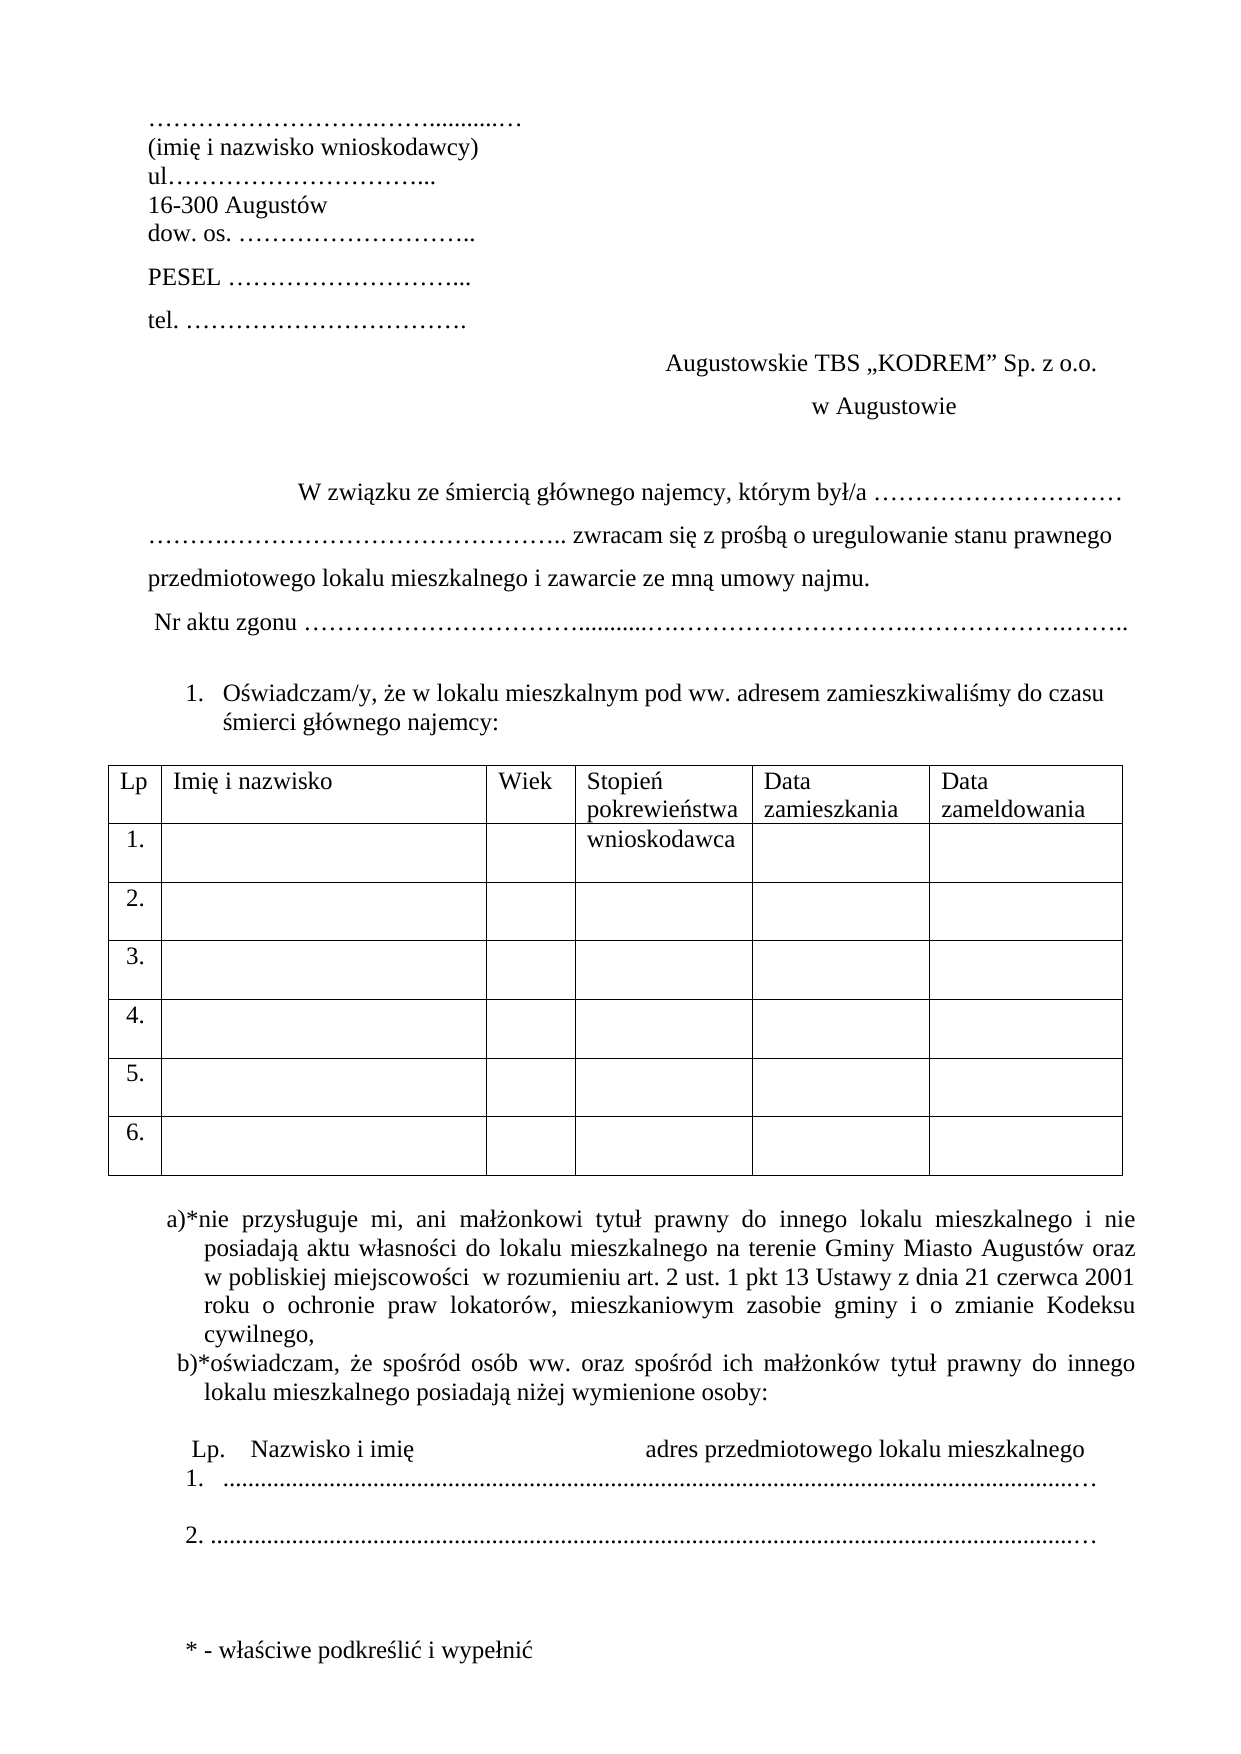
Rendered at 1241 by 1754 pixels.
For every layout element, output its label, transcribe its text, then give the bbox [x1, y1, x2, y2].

text ul…………………………... [148, 161, 1137, 190]
table_cell 3. [109, 941, 161, 999]
text 2. ..........................................................................................................................................… [185, 1521, 1137, 1549]
table_cell [162, 941, 486, 999]
table_cell [162, 1000, 486, 1057]
text tel. ……………………………. [148, 305, 1137, 333]
text ……………………….……...........… [148, 103, 1137, 132]
table_cell [487, 1000, 575, 1057]
table_cell [487, 1117, 575, 1174]
table_header Stopień pokrewieństwa [576, 766, 752, 823]
table_cell wnioskodawca [576, 824, 752, 882]
table_cell 2. [109, 883, 161, 940]
table_cell [753, 883, 929, 940]
table_cell [576, 883, 752, 940]
list ........................................................................................................................................… [185, 1463, 1137, 1492]
table_cell [162, 1117, 486, 1174]
table_cell [753, 1000, 929, 1057]
table_header Data zamieszkania [753, 766, 929, 823]
table_cell [576, 1000, 752, 1057]
table_cell [576, 1117, 752, 1174]
text W związku ze śmiercią głównego najemcy, którym był/a ………………………… ……….………………………………….. zwracam się z prośbą o uregulowanie stanu prawnego przedmiotowego lokalu mieszkalnego i zawarcie ze mną umowy najmu. [148, 477, 1137, 592]
table_cell [576, 1059, 752, 1116]
table_cell [930, 883, 1122, 940]
text Lp. Nazwisko i imię adres przedmiotowego lokalu mieszkalnego [148, 1434, 1137, 1463]
table_cell 4. [109, 1000, 161, 1057]
text PESEL ………………………... [148, 262, 1137, 290]
table_cell [753, 824, 929, 882]
text dow. os. ……………………….. [148, 218, 1137, 247]
table_cell [162, 824, 486, 882]
table_header Data zameldowania [930, 766, 1122, 823]
table_cell [930, 1117, 1122, 1174]
table_cell [162, 1059, 486, 1116]
table_cell [930, 824, 1122, 882]
table_cell 6. [109, 1117, 161, 1174]
table_cell [576, 941, 752, 999]
text (imię i nazwisko wnioskodawcy) [148, 132, 1137, 161]
table_cell [753, 1117, 929, 1174]
text Nr aktu zgonu ……………………………...........….……………………….……………….…….. [148, 607, 1137, 635]
table_cell 5. [109, 1059, 161, 1116]
table_cell [930, 1059, 1122, 1116]
table_cell [753, 941, 929, 999]
text 16-300 Augustów [148, 190, 1137, 218]
text * - właściwe podkreślić i wypełnić [185, 1636, 1137, 1664]
table_header Imię i nazwisko [162, 766, 486, 823]
text Augustowskie TBS „KODREM” Sp. z o.o. [148, 348, 1137, 377]
table_cell [487, 824, 575, 882]
table_cell [930, 1000, 1122, 1057]
table_cell [487, 941, 575, 999]
text w Augustowie [148, 391, 1137, 420]
table_cell [753, 1059, 929, 1116]
text b)*oświadczam, że spośród osób ww. oraz spośród ich małżonków tytuł prawny do innego lokalu mieszkalnego posiadają niżej wymienione osoby: [166, 1348, 1137, 1406]
table_cell [487, 1059, 575, 1116]
table_cell [930, 941, 1122, 999]
table_cell [487, 883, 575, 940]
table_header Lp. [109, 766, 161, 823]
table_header Wiek [487, 766, 575, 823]
text a)*nie przysługuje mi, ani małżonkowi tytuł prawny do innego lokalu mieszkalnego i nie posiadają aktu własności do lokalu mieszkalnego na terenie Gminy Miasto Augustów oraz w pobliskiej miejscowości w rozumieniu art. 2 ust. 1 pkt 13 Ustawy z dnia 21 czerwca 2001 roku o ochronie praw lokatorów, mieszkaniowym zasobie gminy i o zmianie Kodeksu cywilnego, [166, 1204, 1137, 1348]
table_cell [162, 883, 486, 940]
table_cell 1. [109, 824, 161, 882]
list Oświadczam/y, że w lokalu mieszkalnym pod ww. adresem zamieszkiwaliśmy do czasu śmierci głównego najemcy: [185, 678, 1137, 736]
